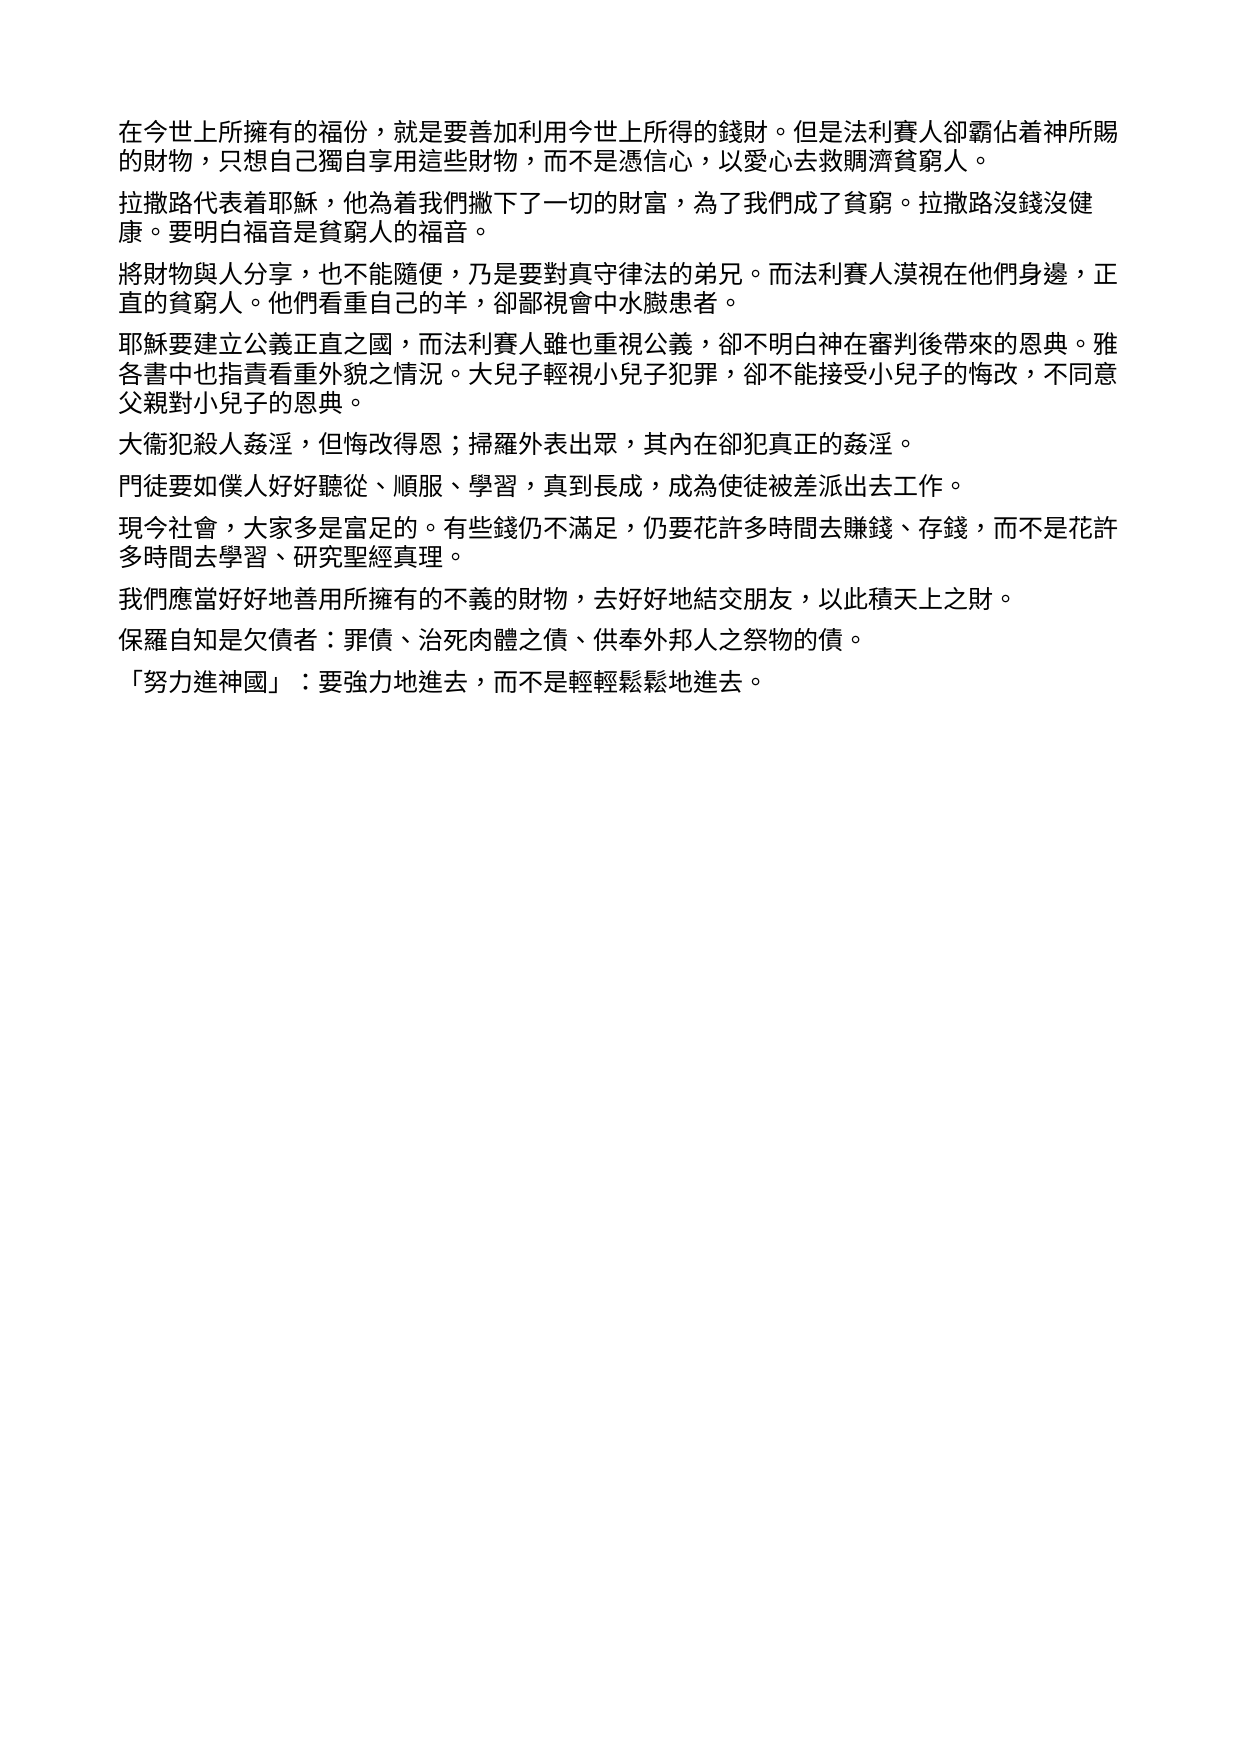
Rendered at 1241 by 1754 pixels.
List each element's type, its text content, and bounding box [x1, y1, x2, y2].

text 耶穌要建立公義正直之國，而法利賽人雖也重視公義，卻不明白神在審判後帶來的恩典。雅各書中也指責看重外貌之情況。大兒子輕視小兒子犯罪，卻不能接受小兒子的悔改，不同意父親對小兒子的恩典。 [118, 331, 1122, 418]
text 現今社會，大家多是富足的。有些錢仍不滿足，仍要花許多時間去賺錢、存錢，而不是花許多時間去學習、研究聖經真理。 [118, 514, 1122, 572]
text 將財物與人分享，也不能隨便，乃是要對真守律法的弟兄。而法利賽人漠視在他們身邊，正直的貧窮人。他們看重自己的羊，卻鄙視會中水臌患者。 [118, 260, 1122, 318]
text 大衞犯殺人姦淫，但悔改得恩；掃羅外表出眾，其內在卻犯真正的姦淫。 [118, 431, 1122, 460]
text 「努力進神國」：要強力地進去，而不是輕輕鬆鬆地進去。 [118, 668, 1122, 697]
text 拉撒路代表着耶穌，他為着我們撇下了一切的財富，為了我們成了貧窮。拉撒路沒錢沒健康。要明白福音是貧窮人的福音。 [118, 189, 1122, 247]
text 我們應當好好地善用所擁有的不義的財物，去好好地結交朋友，以此積天上之財。 [118, 585, 1122, 614]
text 在今世上所擁有的福份，就是要善加利用今世上所得的錢財。但是法利賽人卻霸佔着神所賜的財物，只想自己獨自享用這些財物，而不是憑信心，以愛心去救賙濟貧窮人。 [118, 118, 1122, 176]
text 保羅自知是欠債者：罪債、治死肉體之債、供奉外邦人之祭物的債。 [118, 626, 1122, 656]
text 門徒要如僕人好好聽從、順服、學習，真到長成，成為使徒被差派出去工作。 [118, 472, 1122, 501]
